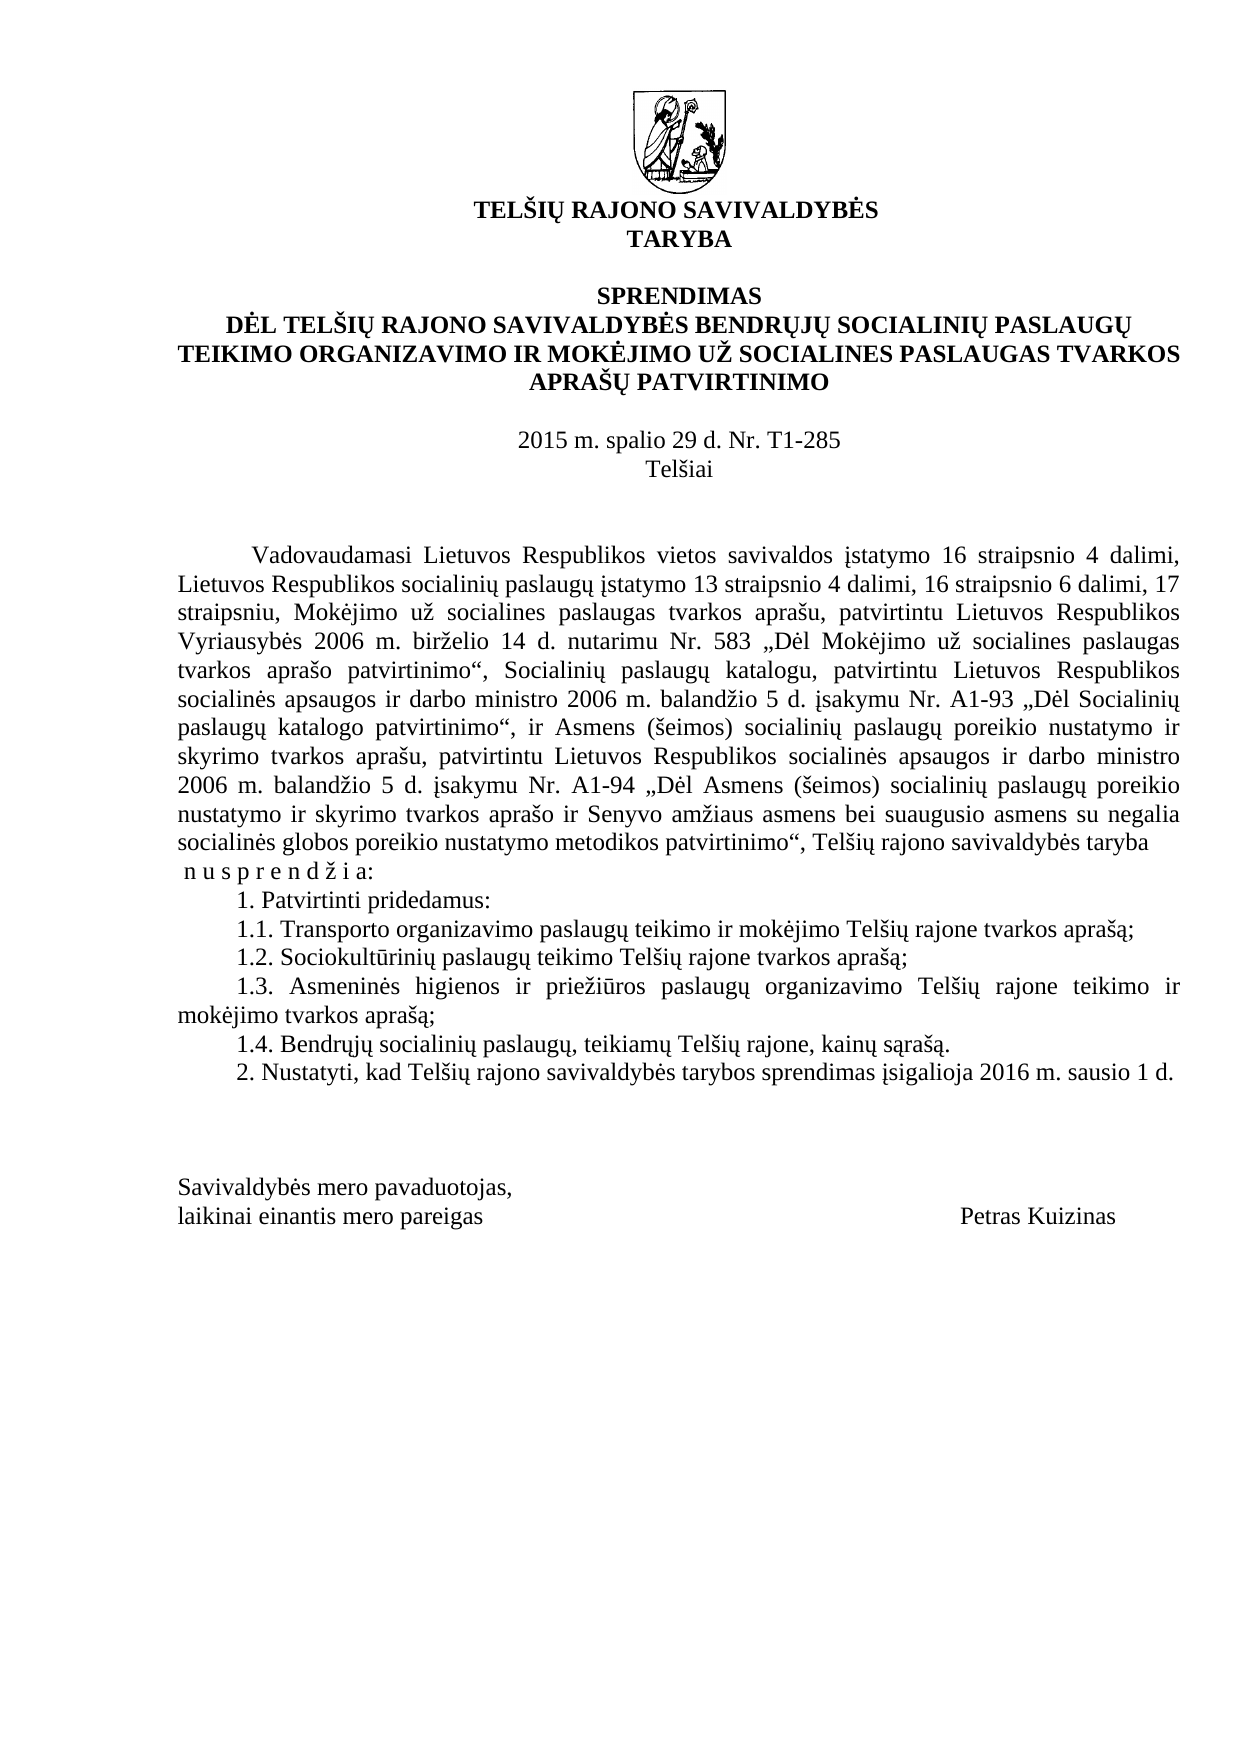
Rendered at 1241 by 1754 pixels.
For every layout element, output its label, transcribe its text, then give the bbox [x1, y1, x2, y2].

text 1.3. Asmeninės higienos ir priežiūros paslaugų organizavimo Telšių rajone teikimo ir mokėjimo tvarkos aprašą; [177, 971, 1181, 1029]
text Vadovaudamasi Lietuvos Respublikos vietos savivaldos įstatymo 16 straipsnio 4 dalimi, Lietuvos Respublikos socialinių paslaugų įstatymo 13 straipsnio 4 dalimi, 16 straipsnio 6 dalimi, 17 straipsniu, Mokėjimo už socialines paslaugas tvarkos aprašu, patvirtintu Lietuvos Respublikos Vyriausybės 2006 m. birželio 14 d. nutarimu Nr. 583 „Dėl Mokėjimo už socialines paslaugas tvarkos aprašo patvirtinimo“, Socialinių paslaugų katalogu, patvirtintu Lietuvos Respublikos socialinės apsaugos ir darbo ministro 2006 m. balandžio 5 d. įsakymu Nr. A1-93 „Dėl Socialinių paslaugų katalogo patvirtinimo“, ir Asmens (šeimos) socialinių paslaugų poreikio nustatymo ir skyrimo tvarkos aprašu, patvirtintu Lietuvos Respublikos socialinės apsaugos ir darbo ministro 2006 m. balandžio 5 d. įsakymu Nr. A1-94 „Dėl Asmens (šeimos) socialinių paslaugų poreikio nustatymo ir skyrimo tvarkos aprašo ir Senyvo amžiaus asmens bei suaugusio asmens su negalia socialinės globos poreikio nustatymo metodikos patvirtinimo“, Telšių rajono savivaldybės taryba [177, 540, 1181, 856]
text Savivaldybės mero pavaduotojas, [177, 1172, 1181, 1201]
text 1.4. Bendrųjų socialinių paslaugų, teikiamų Telšių rajone, kainų sąrašą. [177, 1029, 1181, 1057]
text laikinai einantis mero pareigas Petras Kuizinas [177, 1201, 1181, 1230]
text 2015 m. spalio 29 d. Nr. T1-285 [177, 425, 1181, 454]
text TELŠIŲ RAJONO SAVIVALDYBĖS [177, 195, 1181, 224]
text Telšiai [177, 454, 1181, 482]
text DĖL TELŠIŲ RAJONO SAVIVALDYBĖS BENDRŲJŲ SOCIALINIŲ PASLAUGŲ TEIKIMO ORGANIZAVIMO IR MOKĖJIMO UŽ SOCIALINES PASLAUGAS TVARKOS APRAŠŲ PATVIRTINIMO [177, 310, 1181, 396]
text n u s p r e n d ž i a: [177, 856, 1181, 885]
text 1. Patvirtinti pridedamus: [177, 885, 1181, 914]
text SPRENDIMAS [177, 281, 1181, 310]
text 2. Nustatyti, kad Telšių rajono savivaldybės tarybos sprendimas įsigalioja 2016 m. sausio 1 d. [236, 1057, 1181, 1086]
text 1.1. Transporto organizavimo paslaugų teikimo ir mokėjimo Telšių rajone tvarkos aprašą; [177, 914, 1181, 942]
text 1.2. Sociokultūrinių paslaugų teikimo Telšių rajone tvarkos aprašą; [177, 942, 1181, 971]
text TARYBA [177, 224, 1181, 252]
